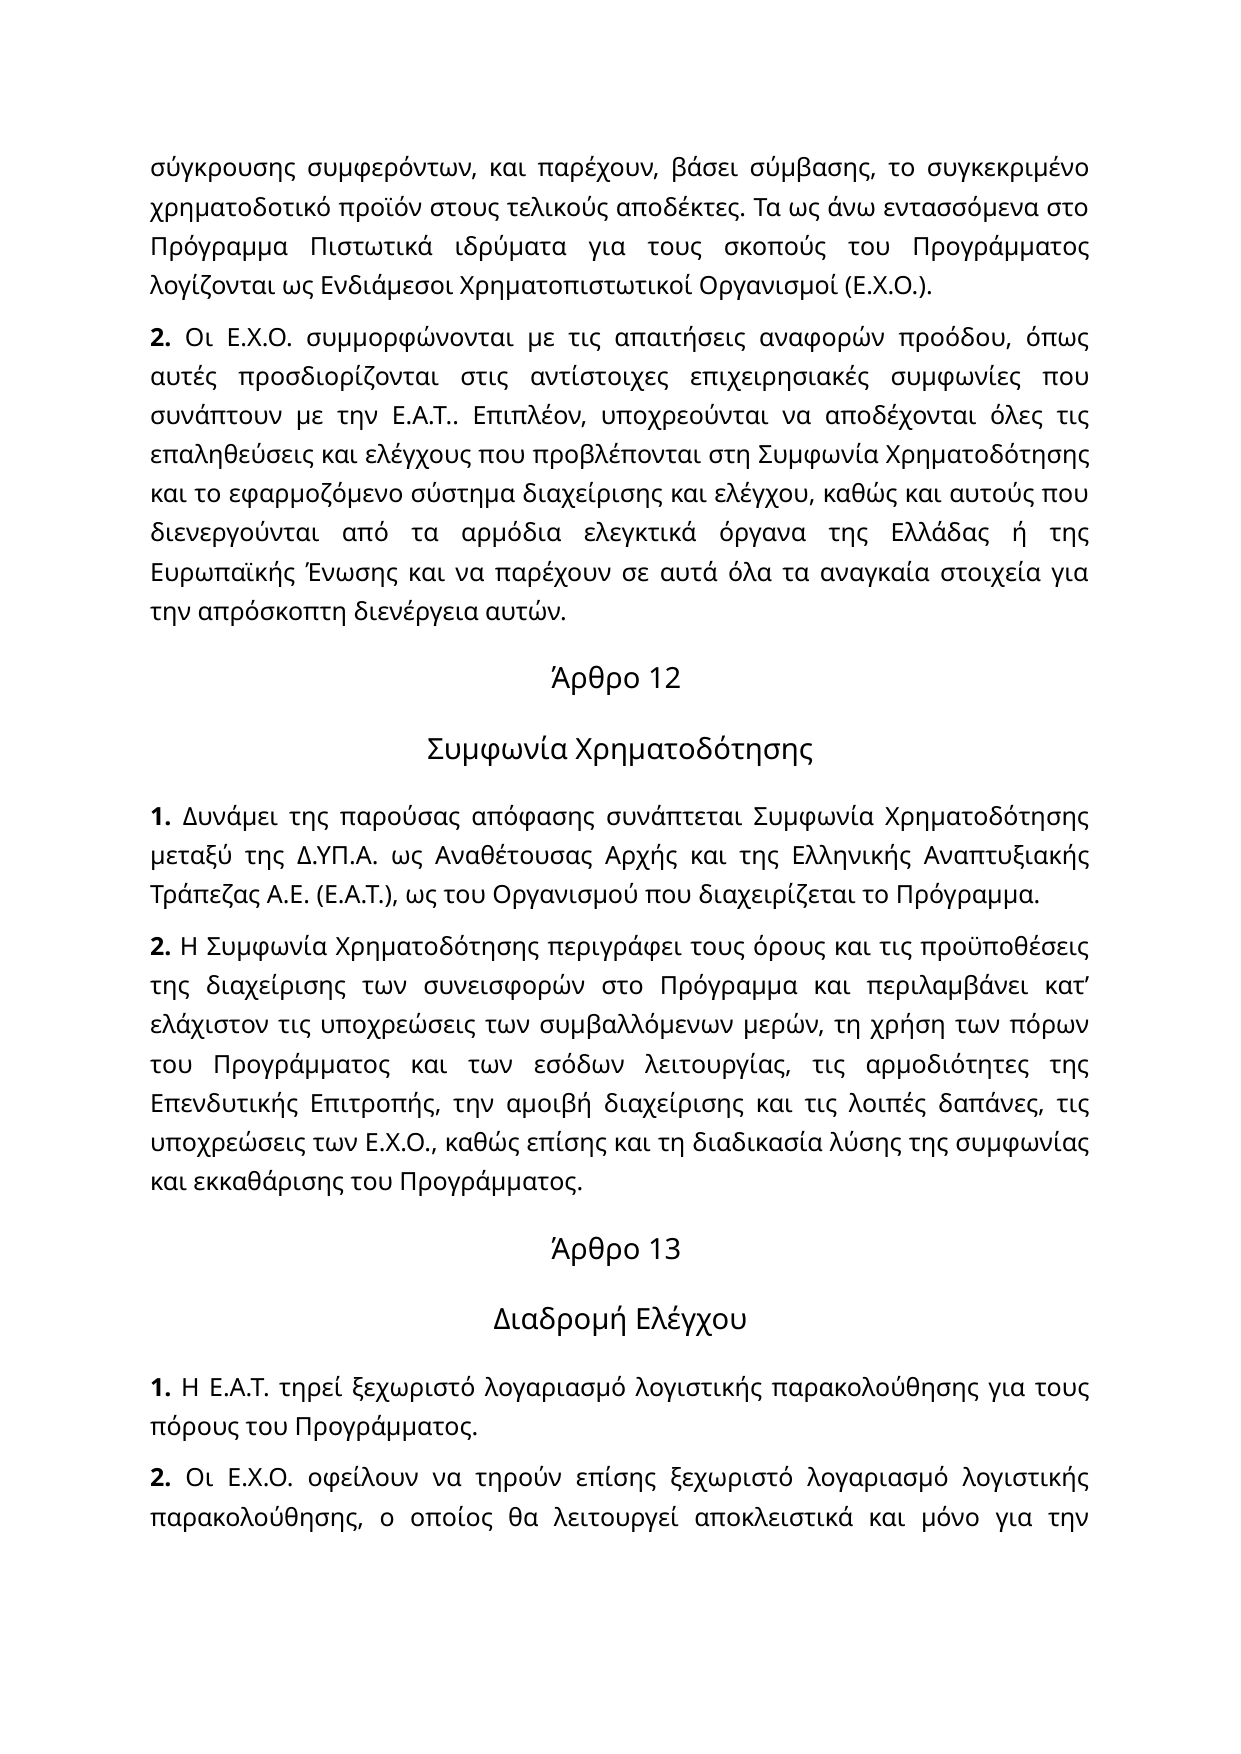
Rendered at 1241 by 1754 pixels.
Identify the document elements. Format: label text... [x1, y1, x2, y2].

text 2. Η Συμφωνία Χρηματοδότησης περιγράφει τους όρους και τις προϋποθέσεις της διαχείρισης των συνεισφορών στο Πρόγραμμα και περιλαμβάνει κατ’ ελάχιστον τις υποχρεώσεις των συμβαλλόμενων μερών, τη χρήση των πόρων του Προγράμματος και των εσόδων λειτουργίας, τις αρμοδιότητες της Επενδυτικής Επιτροπής, την αμοιβή διαχείρισης και τις λοιπές δαπάνες, τις υποχρεώσεις των Ε.Χ.Ο., καθώς επίσης και τη διαδικασία λύσης της συμφωνίας και εκκαθάρισης του Προγράμματος. [150, 929, 1090, 1198]
text 1. Η Ε.Α.Τ. τηρεί ξεχωριστό λογαριασμό λογιστικής παρακολούθησης για τους πόρους του Προγράμματος. [150, 1369, 1090, 1442]
subtitle Άρθρο 13 [150, 1228, 1090, 1268]
text 2. Οι Ε.Χ.Ο. οφείλουν να τηρούν επίσης ξεχωριστό λογαριασμό λογιστικής παρακολούθησης, ο οποίος θα λειτουργεί αποκλειστικά και μόνο για την [150, 1460, 1090, 1533]
subtitle Διαδρομή Ελέγχου [150, 1298, 1090, 1338]
text σύγκρουσης συμφερόντων, και παρέχουν, βάσει σύμβασης, το συγκεκριμένο χρηματοδοτικό προϊόν στους τελικούς αποδέκτες. Τα ως άνω εντασσόμενα στο Πρόγραμμα Πιστωτικά ιδρύματα για τους σκοπούς του Προγράμματος λογίζονται ως Ενδιάμεσοι Χρηματοπιστωτικοί Οργανισμοί (Ε.Χ.Ο.). [150, 150, 1090, 302]
subtitle Συμφωνία Χρηματοδότησης [150, 728, 1090, 768]
text 1. Δυνάμει της παρούσας απόφασης συνάπτεται Συμφωνία Χρηματοδότησης μεταξύ της Δ.ΥΠ.Α. ως Αναθέτουσας Αρχής και της Ελληνικής Αναπτυξιακής Τράπεζας Α.Ε. (Ε.Α.Τ.), ως του Οργανισμού που διαχειρίζεται το Πρόγραμμα. [150, 799, 1090, 911]
text 2. Οι Ε.Χ.Ο. συμμορφώνονται με τις απαιτήσεις αναφορών προόδου, όπως αυτές προσδιορίζονται στις αντίστοιχες επιχειρησιακές συμφωνίες που συνάπτουν με την Ε.Α.Τ.. Επιπλέον, υποχρεούνται να αποδέχονται όλες τις επαληθεύσεις και ελέγχους που προβλέπονται στη Συμφωνία Χρηματοδότησης και το εφαρμοζόμενο σύστημα διαχείρισης και ελέγχου, καθώς και αυτούς που διενεργούνται από τα αρμόδια ελεγκτικά όργανα της Ελλάδας ή της Ευρωπαϊκής Ένωσης και να παρέχουν σε αυτά όλα τα αναγκαία στοιχεία για την απρόσκοπτη διενέργεια αυτών. [150, 319, 1090, 627]
subtitle Άρθρο 12 [150, 657, 1090, 697]
